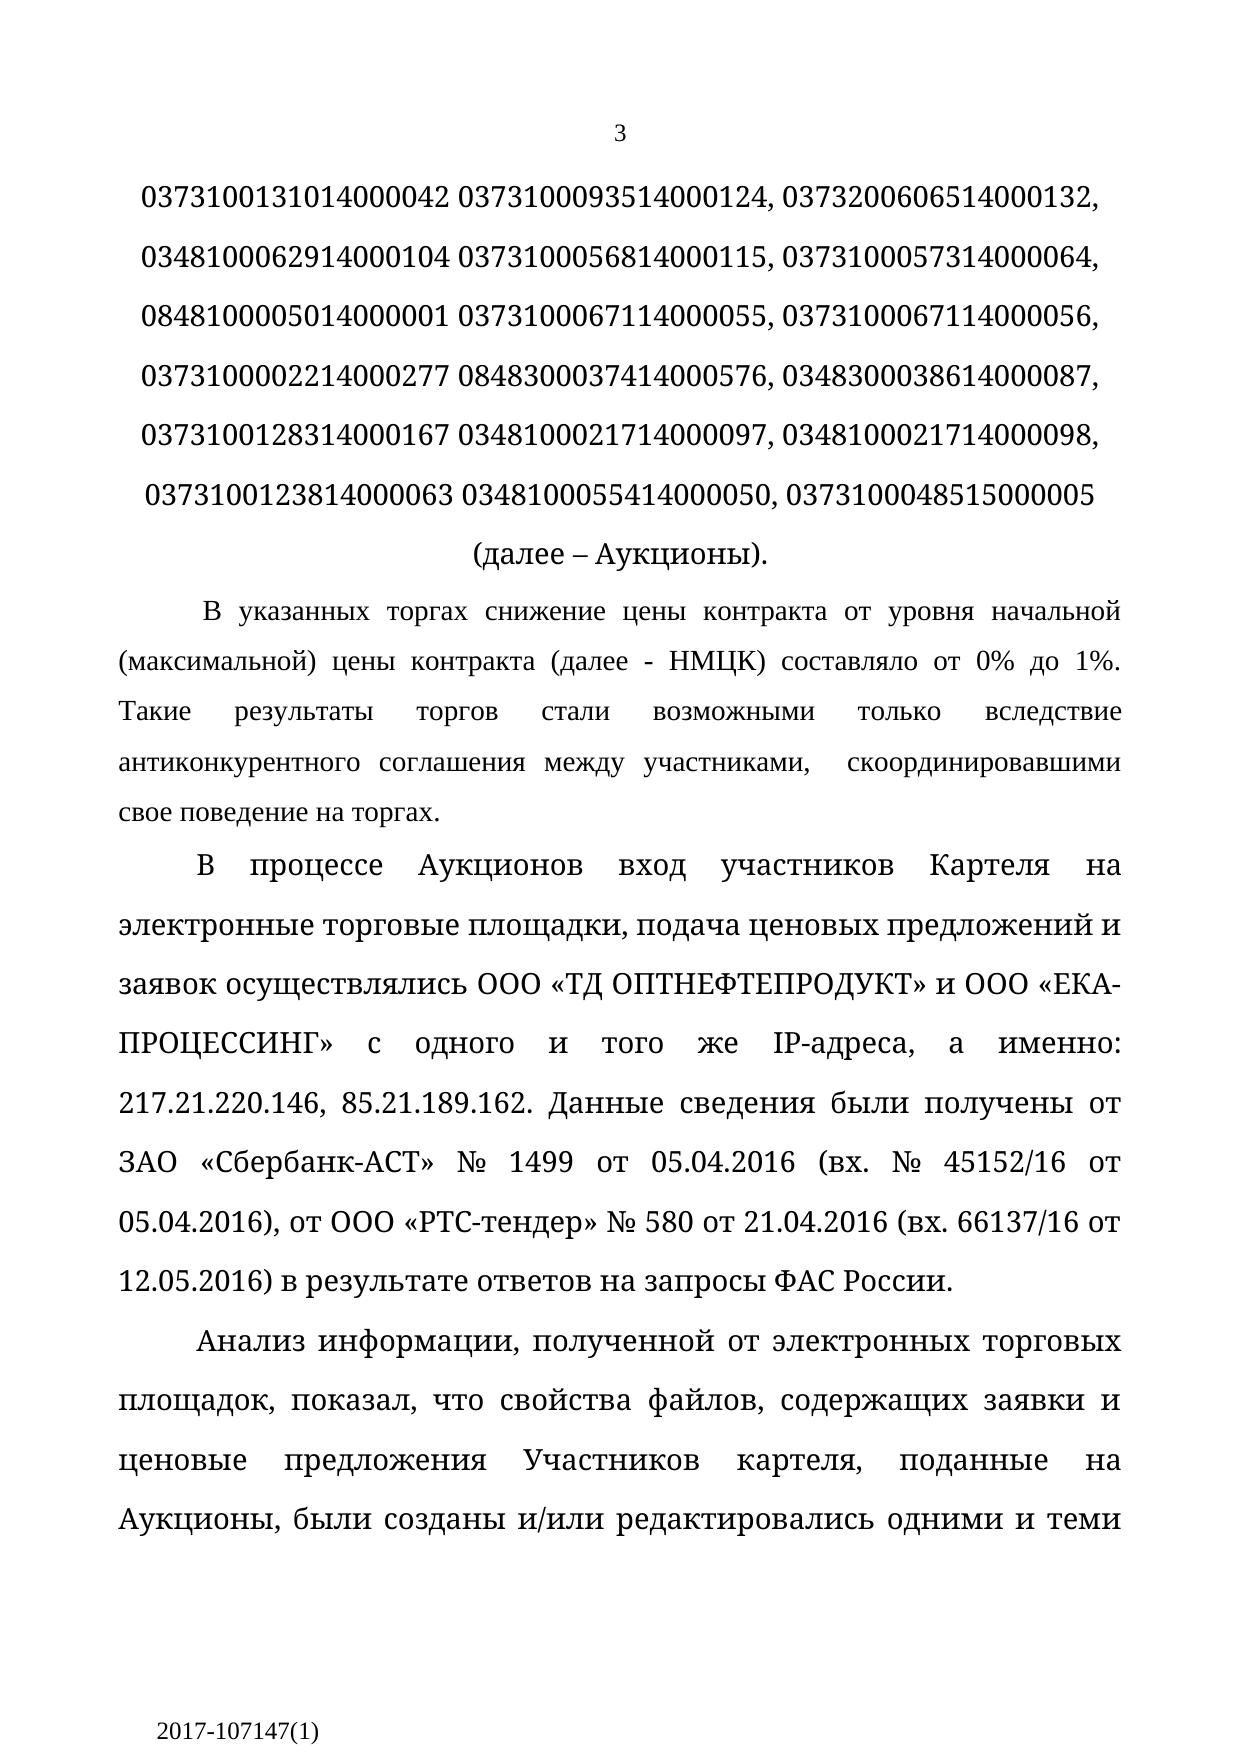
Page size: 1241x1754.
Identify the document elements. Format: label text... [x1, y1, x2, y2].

text В указанных торгах снижение цены контракта от уровня начальной (максимальной) цены контракта (далее - НМЦК) составляло от 0% до 1%. Такие результаты торгов стали возможными только вследствие антиконкурентного соглашения между участниками, скоординировавшими свое поведение на торгах. [118, 593, 1122, 827]
text Анализ информации, полученной от электронных торговых площадок, показал, что свойства файлов, содержащих заявки и ценовые предложения Участников картеля, поданные на Аукционы, были созданы и/или редактировались одними и теми [118, 1320, 1122, 1538]
text В процессе Аукционов вход участников Картеля на электронные торговые площадки, подача ценовых предложений и заявок осуществлялись ООО «ТД ОПТНЕФТЕПРОДУКТ» и ООО «ЕКА-ПРОЦЕССИНГ» с одного и того же IP-адреса, а именно: 217.21.220.146, 85.21.189.162. Данные сведения были получены от ЗАО «Сбербанк-АСТ» № 1499 от 05.04.2016 (вх. № 45152/16 от 05.04.2016), от ООО «РТС-тендер» № 580 от 21.04.2016 (вх. 66137/16 от 12.05.2016) в результате ответов на запросы ФАС России. [118, 844, 1122, 1300]
text 0373100131014000042 0373100093514000124, 0373200606514000132, 0348100062914000104 0373100056814000115, 0373100057314000064, 0848100005014000001 0373100067114000055, 0373100067114000056, 0373100002214000277 0848300037414000576, 0348300038614000087, 0373100128314000167 0348100021714000097, 0348100021714000098, 0373100123814000063 0348100055414000050, 0373100048515000005 (далее – Аукционы). [118, 176, 1122, 573]
